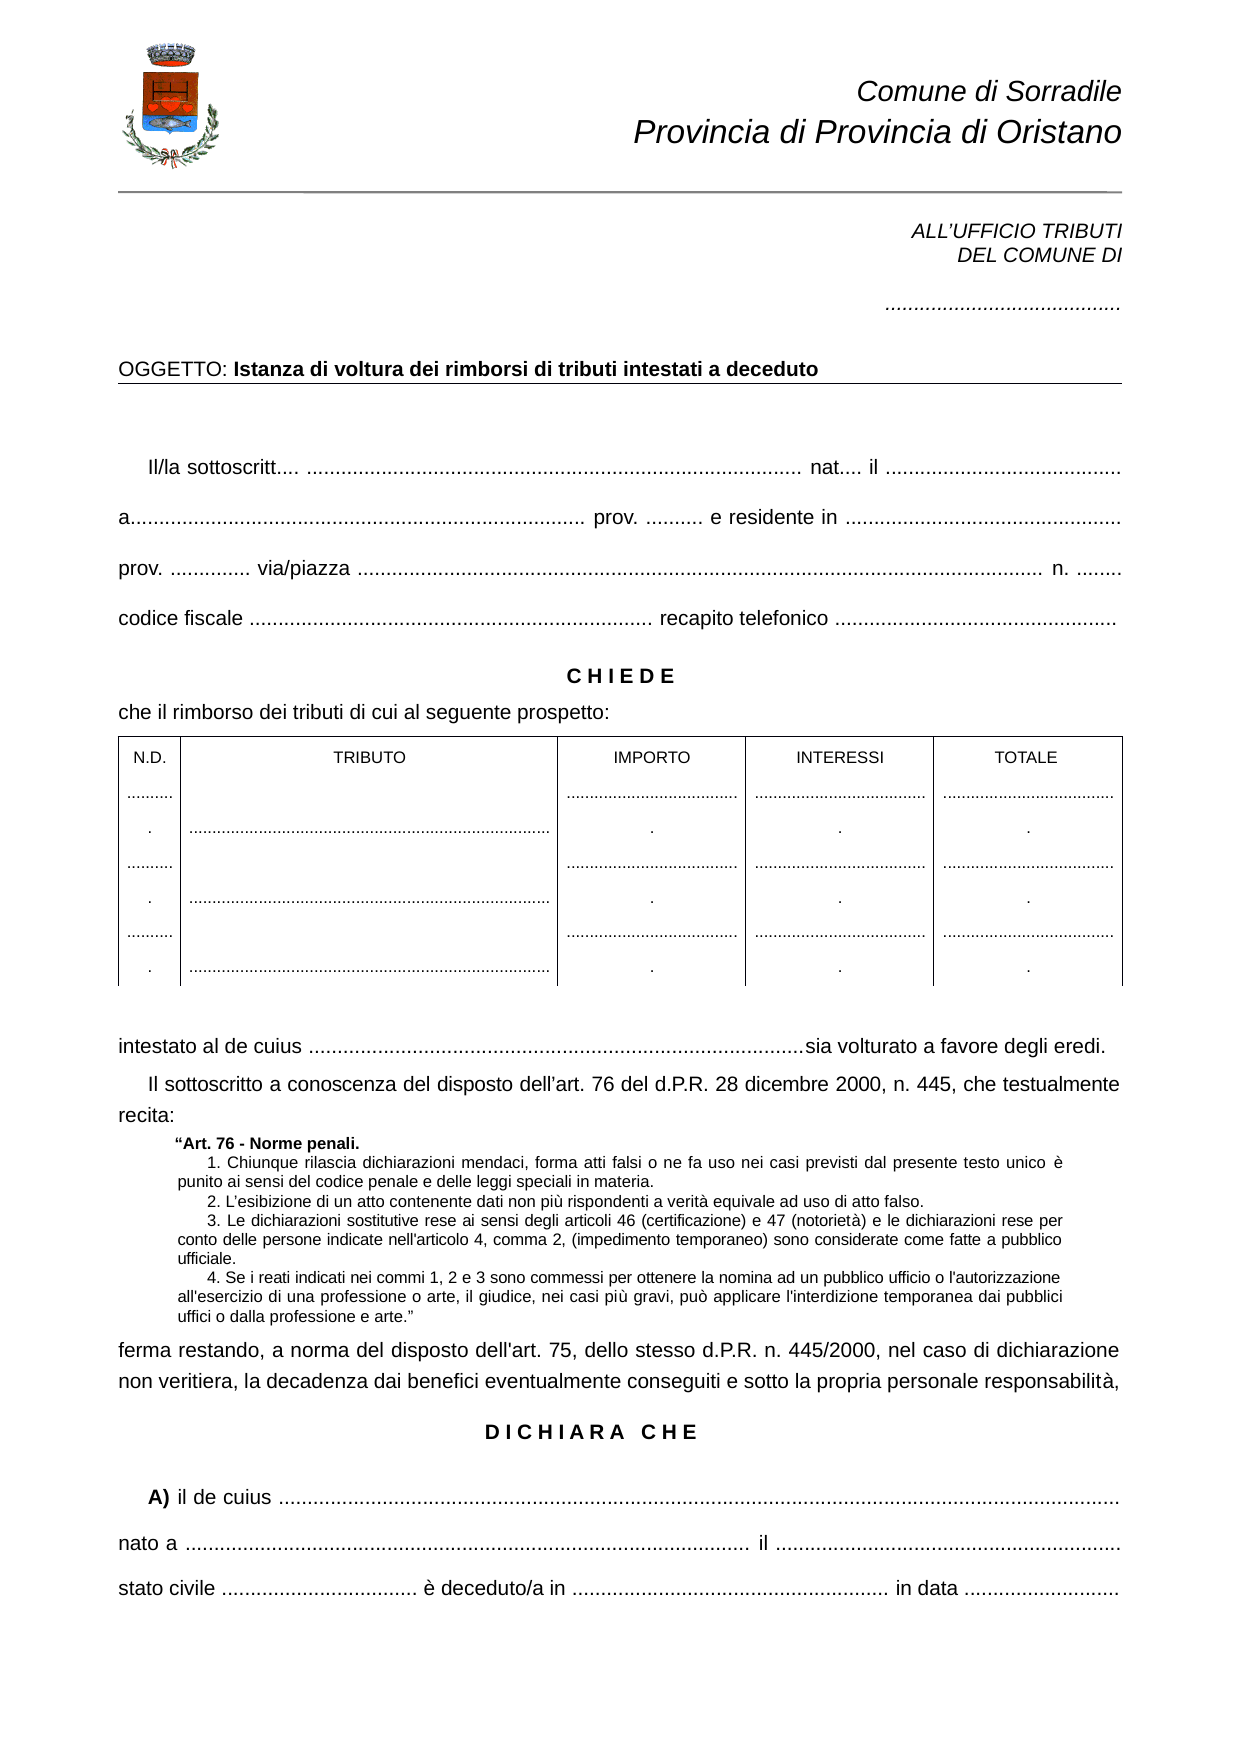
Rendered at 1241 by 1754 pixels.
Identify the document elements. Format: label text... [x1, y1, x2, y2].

table_cell ........... [119, 847, 180, 916]
text 4. Se i reati indicati nei commi 1, 2 e 3 sono commessi per ottenere la nomina ad un pubblico ufficio o l'autorizzazione all'esercizio di una professione o arte, il giudice, nei casi più gravi, può applicare l'interdizione temporanea dai pubblici uffici o dalla professione e arte.” [177, 1268, 1063, 1326]
list il de cuius .................................................................................................................................................. nato a .................................................................................................. il ............................................................ stato civile .................................. è deceduto/a in ....................................................... in data ........................... [118, 1473, 1122, 1603]
table_cell ...................................... [558, 778, 745, 847]
text C H I E D E [118, 664, 1122, 688]
table_cell ...................................... [746, 916, 933, 986]
table_cell ...................................... [558, 916, 745, 986]
table_cell ........... [119, 778, 180, 847]
table_cell .............................................................................. [181, 778, 557, 847]
table_header IMPORTO [558, 737, 745, 777]
table_cell .............................................................................. [181, 916, 557, 986]
text OGGETTO: Istanza di voltura dei rimborsi di tributi intestati a deceduto [118, 357, 1122, 383]
table_header TRIBUTO [181, 737, 557, 777]
text 2. L’esibizione di un atto contenente dati non più rispondenti a verità equivale ad uso di atto falso. [177, 1191, 1063, 1211]
text DEL COMUNE DI [118, 243, 1122, 267]
picture [122, 43, 224, 175]
table_cell ...................................... [934, 778, 1122, 847]
text 1. Chiunque rilascia dichiarazioni mendaci, forma atti falsi o ne fa uso nei casi previsti dal presente testo unico è punito ai sensi del codice penale e delle leggi speciali in materia. [177, 1153, 1063, 1191]
text ......................................... [118, 279, 1122, 318]
text Il/la sottoscritt.... ...................................................................................... nat.... il ......................................... a............................................................................... prov. .......... e residente in ................................................ prov. .............. via/piazza ....................................................................................................................... n. ........ codice fiscale ...................................................................... recapito telefonico ................................................. [118, 443, 1122, 632]
table_cell ...................................... [934, 847, 1122, 916]
table_cell .............................................................................. [181, 847, 557, 916]
table_header N.D. [119, 737, 180, 777]
text ferma restando, a norma del disposto dell'art. 75, dello stesso d.P.R. n. 445/2000, nel caso di dichiarazione non veritiera, la decadenza dai benefici eventualmente conseguiti e sotto la propria personale responsabilità, [118, 1332, 1122, 1395]
table_header INTERESSI [746, 737, 933, 777]
text 3. Le dichiarazioni sostitutive rese ai sensi degli articoli 46 (certificazione) e 47 (notorietà) e le dichiarazioni rese per conto delle persone indicate nell'articolo 4, comma 2, (impedimento temporaneo) sono considerate come fatte a pubblico ufficiale. [177, 1211, 1063, 1268]
text D I C H I A R A C H E [118, 1420, 1063, 1444]
table_cell ...................................... [934, 916, 1122, 986]
table_cell ........... [119, 916, 180, 986]
table_cell ...................................... [558, 847, 745, 916]
text “Art. 76 - Norme penali. [174, 1134, 1122, 1153]
table_header TOTALE [934, 737, 1122, 777]
table_cell ...................................... [746, 847, 933, 916]
text che il rimborso dei tributi di cui al seguente prospetto: [118, 700, 1122, 724]
table_cell ...................................... [746, 778, 933, 847]
text intestato al de cuius ......................................................................................sia volturato a favore degli eredi. [118, 1022, 1122, 1060]
text Il sottoscritto a conoscenza del disposto dell’art. 76 del d.P.R. 28 dicembre 2000, n. 445, che testualmente recita: [118, 1072, 1122, 1127]
text ALL’UFFICIO TRIBUTI [118, 219, 1122, 243]
